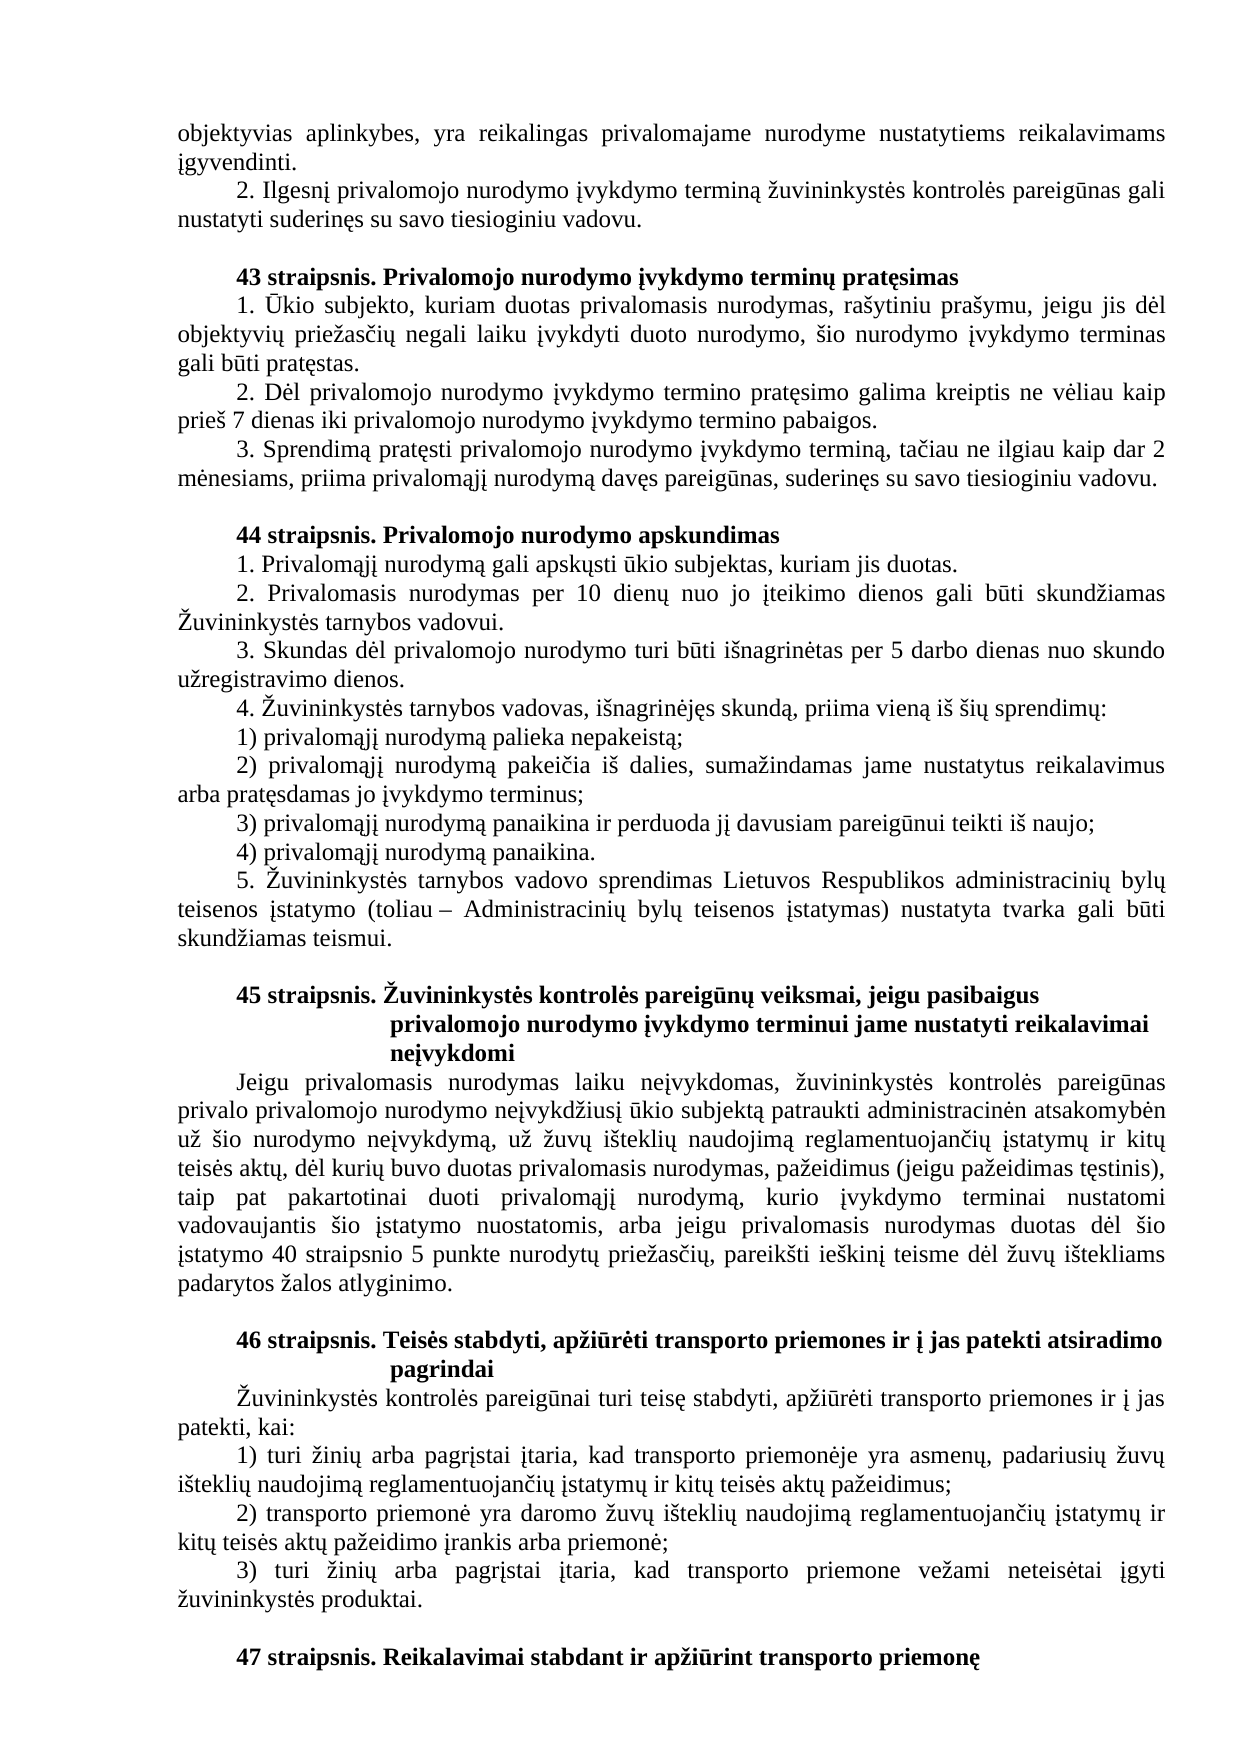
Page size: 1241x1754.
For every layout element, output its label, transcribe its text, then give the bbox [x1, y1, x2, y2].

text 1. Privalomąjį nurodymą gali apskųsti ūkio subjektas, kuriam jis duotas. [177, 549, 1166, 578]
text 45 straipsnis. Žuvininkystės kontrolės pareigūnų veiksmai, jeigu pasibaigus privalomojo nurodymo įvykdymo terminui jame nustatyti reikalavimai neįvykdomi [236, 981, 1166, 1067]
text Jeigu privalomasis nurodymas laiku neįvykdomas, žuvininkystės kontrolės pareigūnas privalo privalomojo nurodymo neįvykdžiusį ūkio subjektą patraukti administracinėn atsakomybėn už šio nurodymo neįvykdymą, už žuvų išteklių naudojimą reglamentuojančių įstatymų ir kitų teisės aktų, dėl kurių buvo duotas privalomasis nurodymas, pažeidimus (jeigu pažeidimas tęstinis), taip pat pakartotinai duoti privalomąjį nurodymą, kurio įvykdymo terminai nustatomi vadovaujantis šio įstatymo nuostatomis, arba jeigu privalomasis nurodymas duotas dėl šio įstatymo 40 straipsnio 5 punkte nurodytų priežasčių, pareikšti ieškinį teisme dėl žuvų ištekliams padarytos žalos atlyginimo. [177, 1067, 1166, 1297]
text 2) privalomąjį nurodymą pakeičia iš dalies, sumažindamas jame nustatytus reikalavimus arba pratęsdamas jo įvykdymo terminus; [177, 751, 1166, 808]
text 5. Žuvininkystės tarnybos vadovo sprendimas Lietuvos Respublikos administracinių bylų teisenos įstatymo (toliau – Administracinių bylų teisenos įstatymas) nustatyta tvarka gali būti skundžiamas teismui. [177, 866, 1166, 952]
text objektyvias aplinkybes, yra reikalingas privalomajame nurodyme nustatytiems reikalavimams įgyvendinti. [177, 118, 1166, 176]
text 4) privalomąjį nurodymą panaikina. [177, 837, 1166, 866]
text Žuvininkystės kontrolės pareigūnai turi teisę stabdyti, apžiūrėti transporto priemones ir į jas patekti, kai: [177, 1383, 1166, 1441]
text 44 straipsnis. Privalomojo nurodymo apskundimas [177, 521, 1166, 549]
text 2) transporto priemonė yra daromo žuvų išteklių naudojimą reglamentuojančių įstatymų ir kitų teisės aktų pažeidimo įrankis arba priemonė; [177, 1498, 1166, 1556]
text 2. Privalomasis nurodymas per 10 dienų nuo jo įteikimo dienos gali būti skundžiamas Žuvininkystės tarnybos vadovui. [177, 578, 1166, 636]
text 3) turi žinių arba pagrįstai įtaria, kad transporto priemone vežami neteisėtai įgyti žuvininkystės produktai. [177, 1556, 1166, 1613]
text 43 straipsnis. Privalomojo nurodymo įvykdymo terminų pratęsimas [177, 262, 1166, 291]
text 1) privalomąjį nurodymą palieka nepakeistą; [177, 722, 1166, 751]
text 3. Skundas dėl privalomojo nurodymo turi būti išnagrinėtas per 5 darbo dienas nuo skundo užregistravimo dienos. [177, 636, 1166, 693]
text 2. Dėl privalomojo nurodymo įvykdymo termino pratęsimo galima kreiptis ne vėliau kaip prieš 7 dienas iki privalomojo nurodymo įvykdymo termino pabaigos. [177, 377, 1166, 434]
text 1. Ūkio subjekto, kuriam duotas privalomasis nurodymas, rašytiniu prašymu, jeigu jis dėl objektyvių priežasčių negali laiku įvykdyti duoto nurodymo, šio nurodymo įvykdymo terminas gali būti pratęstas. [177, 291, 1166, 377]
text 4. Žuvininkystės tarnybos vadovas, išnagrinėjęs skundą, priima vieną iš šių sprendimų: [177, 693, 1166, 722]
text 3) privalomąjį nurodymą panaikina ir perduoda jį davusiam pareigūnui teikti iš naujo; [177, 808, 1166, 837]
text 2. Ilgesnį privalomojo nurodymo įvykdymo terminą žuvininkystės kontrolės pareigūnas gali nustatyti suderinęs su savo tiesioginiu vadovu. [177, 176, 1166, 233]
text 47 straipsnis. Reikalavimai stabdant ir apžiūrint transporto priemonę [177, 1642, 1166, 1671]
text 46 straipsnis. Teisės stabdyti, apžiūrėti transporto priemones ir į jas patekti atsiradimo pagrindai [236, 1326, 1166, 1383]
text 1) turi žinių arba pagrįstai įtaria, kad transporto priemonėje yra asmenų, padariusių žuvų išteklių naudojimą reglamentuojančių įstatymų ir kitų teisės aktų pažeidimus; [177, 1441, 1166, 1498]
text 3. Sprendimą pratęsti privalomojo nurodymo įvykdymo terminą, tačiau ne ilgiau kaip dar 2 mėnesiams, priima privalomąjį nurodymą davęs pareigūnas, suderinęs su savo tiesioginiu vadovu. [177, 434, 1166, 492]
